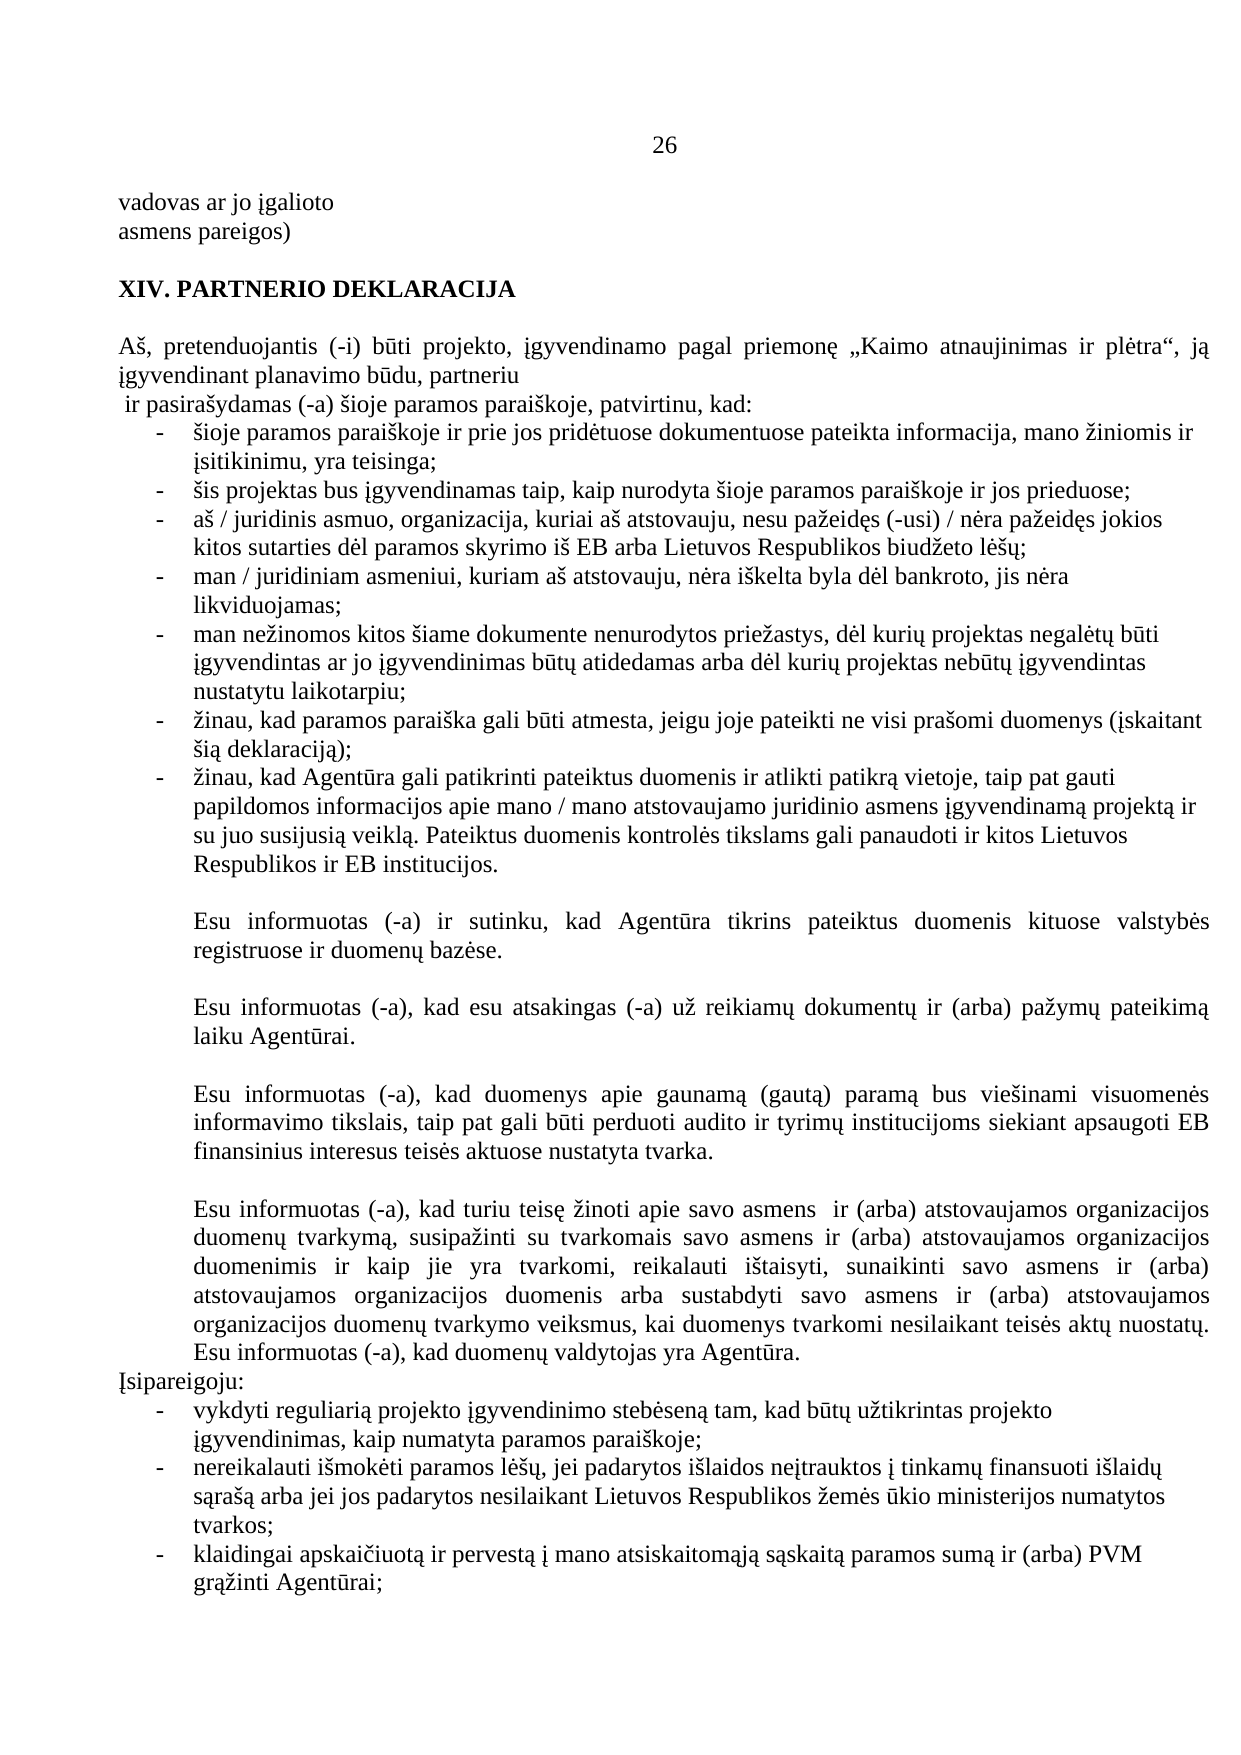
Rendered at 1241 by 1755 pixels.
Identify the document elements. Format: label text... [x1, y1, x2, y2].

text - šis projektas bus įgyvendinamas taip, kaip nurodyta šioje paramos paraiškoje ir jos prieduose; [156, 475, 1211, 504]
text - man / juridiniam asmeniui, kuriam aš atstovauju, nėra iškelta byla dėl bankroto, jis nėra likviduojamas; [156, 561, 1211, 619]
text asmens pareigos) [118, 216, 1211, 245]
text Esu informuotas (-a), kad turiu teisę žinoti apie savo asmens ir (arba) atstovaujamos organizacijos duomenų tvarkymą, susipažinti su tvarkomais savo asmens ir (arba) atstovaujamos organizacijos duomenimis ir kaip jie yra tvarkomi, reikalauti ištaisyti, sunaikinti savo asmens ir (arba) atstovaujamos organizacijos duomenis arba sustabdyti savo asmens ir (arba) atstovaujamos organizacijos duomenų tvarkymo veiksmus, kai duomenys tvarkomi nesilaikant teisės aktų nuostatų. Esu informuotas (-a), kad duomenų valdytojas yra Agentūra. [193, 1194, 1211, 1366]
text ir pasirašydamas (-a) šioje paramos paraiškoje, patvirtinu, kad: [118, 389, 1211, 417]
text Esu informuotas (-a), kad duomenys apie gaunamą (gautą) paramą bus viešinami visuomenės informavimo tikslais, taip pat gali būti perduoti audito ir tyrimų institucijoms siekiant apsaugoti EB finansinius interesus teisės aktuose nustatyta tvarka. [193, 1079, 1211, 1165]
text - vykdyti reguliarią projekto įgyvendinimo stebėseną tam, kad būtų užtikrintas projekto įgyvendinimas, kaip numatyta paramos paraiškoje; [156, 1395, 1211, 1452]
text Esu informuotas (-a) ir sutinku, kad Agentūra tikrins pateiktus duomenis kituose valstybės registruose ir duomenų bazėse. [193, 906, 1211, 964]
text Esu informuotas (-a), kad esu atsakingas (-a) už reikiamų dokumentų ir (arba) pažymų pateikimą laiku Agentūrai. [193, 992, 1211, 1050]
text - man nežinomos kitos šiame dokumente nenurodytos priežastys, dėl kurių projektas negalėtų būti įgyvendintas ar jo įgyvendinimas būtų atidedamas arba dėl kurių projektas nebūtų įgyvendintas nustatytu laikotarpiu; [156, 619, 1211, 705]
text - žinau, kad Agentūra gali patikrinti pateiktus duomenis ir atlikti patikrą vietoje, taip pat gauti papildomos informacijos apie mano / mano atstovaujamo juridinio asmens įgyvendinamą projektą ir su juo susijusią veiklą. Pateiktus duomenis kontrolės tikslams gali panaudoti ir kitos Lietuvos Respublikos ir EB institucijos. [156, 762, 1211, 877]
text - aš / juridinis asmuo, organizacija, kuriai aš atstovauju, nesu pažeidęs (-usi) / nėra pažeidęs jokios kitos sutarties dėl paramos skyrimo iš EB arba Lietuvos Respublikos biudžeto lėšų; [156, 504, 1211, 561]
text XIV. PARTNERIO DEKLARACIJA [118, 274, 1211, 302]
text Įsipareigoju: [118, 1366, 1211, 1395]
text - klaidingai apskaičiuotą ir pervestą į mano atsiskaitomąją sąskaitą paramos sumą ir (arba) PVM grąžinti Agentūrai; [156, 1539, 1211, 1596]
text vadovas ar jo įgalioto [118, 187, 1211, 216]
text - nereikalauti išmokėti paramos lėšų, jei padarytos išlaidos neįtrauktos į tinkamų finansuoti išlaidų sąrašą arba jei jos padarytos nesilaikant Lietuvos Respublikos žemės ūkio ministerijos numatytos tvarkos; [156, 1452, 1211, 1539]
text - žinau, kad paramos paraiška gali būti atmesta, jeigu joje pateikti ne visi prašomi duomenys (įskaitant šią deklaraciją); [156, 705, 1211, 762]
text - šioje paramos paraiškoje ir prie jos pridėtuose dokumentuose pateikta informacija, mano žiniomis ir įsitikinimu, yra teisinga; [156, 417, 1211, 475]
text Aš, pretenduojantis (-i) būti projekto, įgyvendinamo pagal priemonę „Kaimo atnaujinimas ir plėtra“, ją įgyvendinant planavimo būdu, partneriu [118, 331, 1211, 389]
